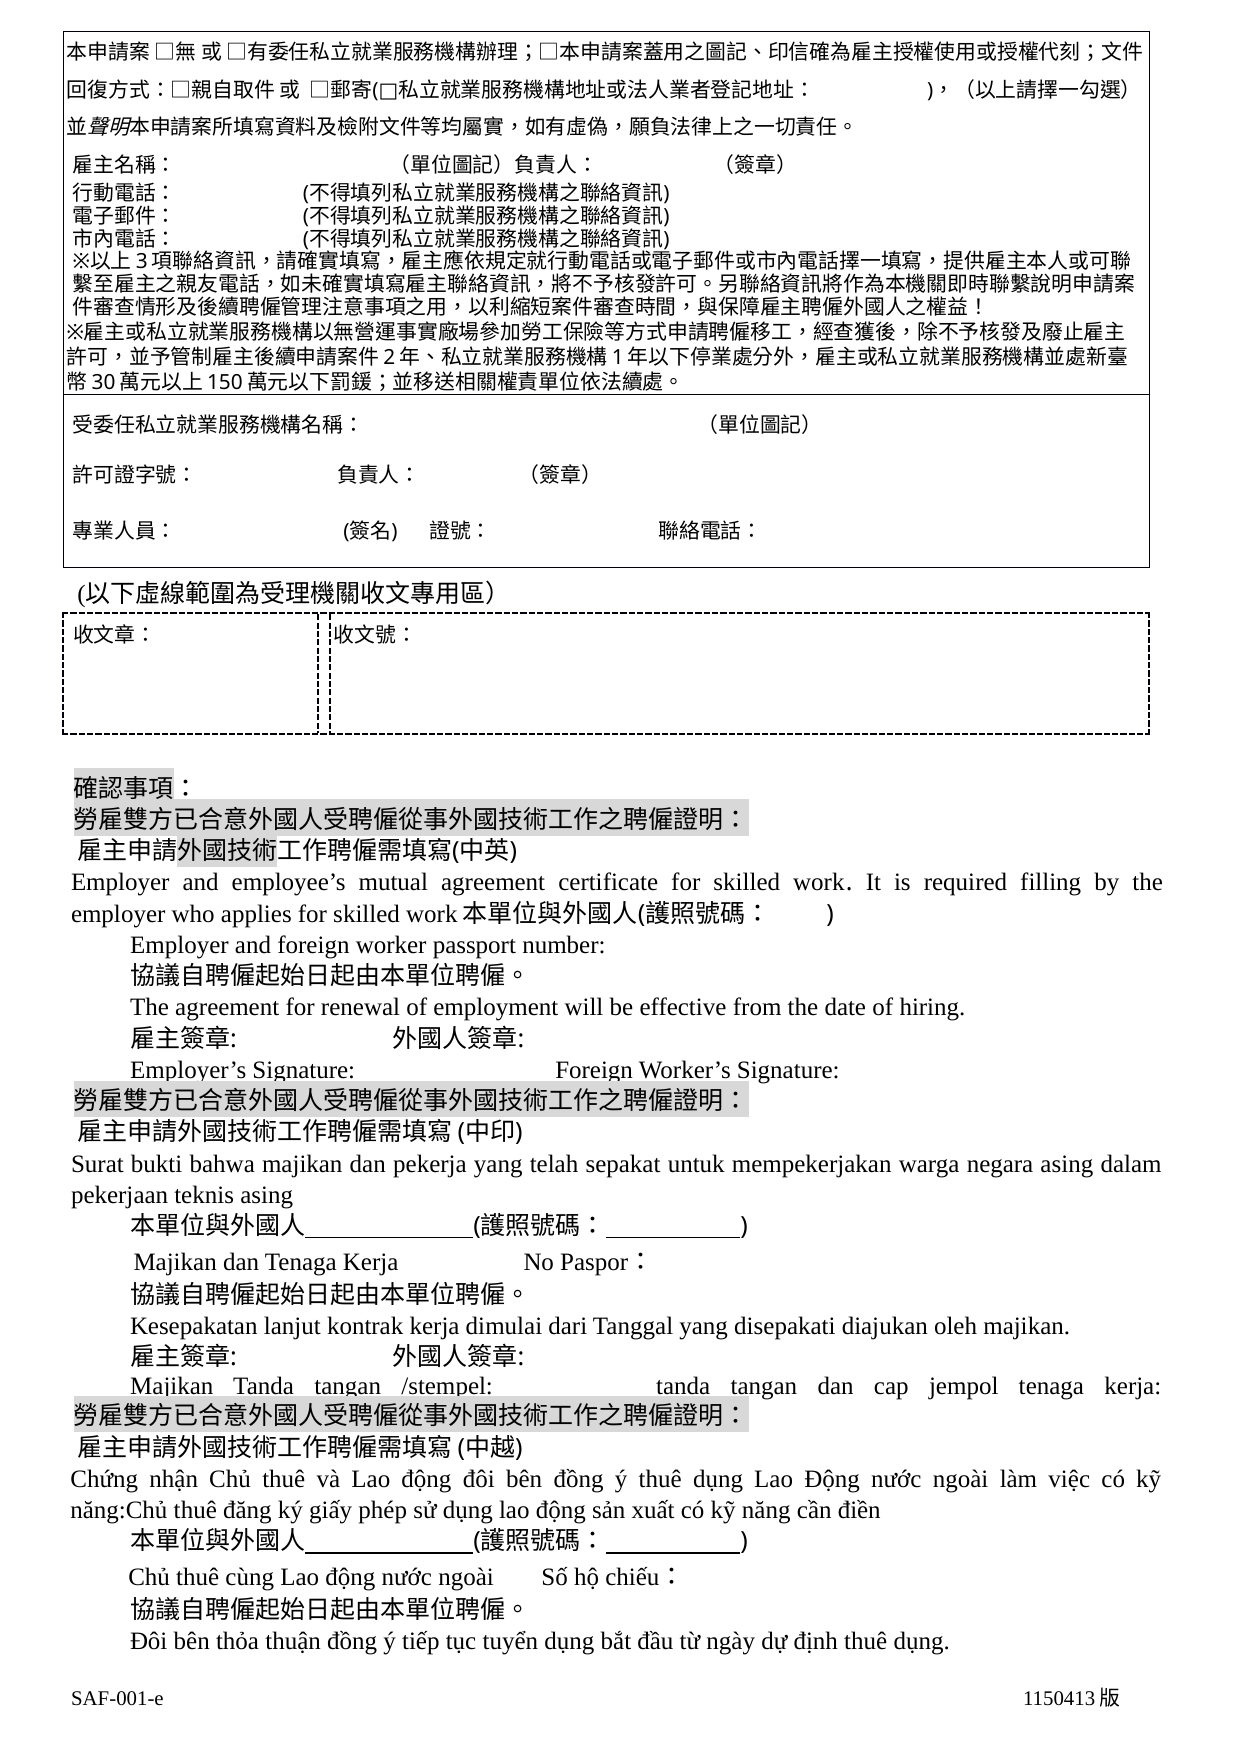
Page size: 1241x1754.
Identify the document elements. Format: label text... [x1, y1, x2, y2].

text Kesepakatan lanjut kontrak kerja dimulai dari Tanggal yang disepakati diajukan oleh majikan. [130, 1309, 1157, 1341]
text 本單位與外國人 (護照號碼： ) [130, 1209, 1163, 1241]
text Employer’s Signature: Foreign Worker’s Signature: [83, 1053, 1157, 1084]
text 勞雇雙方已合意外國人受聘僱從事外國技術工作之聘僱證明： [74, 1084, 1163, 1116]
text Majikan dan Tenaga Kerja No Paspor： [121, 1241, 1169, 1278]
text Employer and employee’s mutual agreement certificate for skilled work. It is required filling by the employer who applies for skilled work本單位與外國人(護照號碼： ) [71, 866, 1163, 928]
text Employer and foreign worker passport number: [130, 928, 1163, 959]
text 協議自聘僱起始日起由本單位聘僱。 [130, 1593, 1163, 1625]
text Chủ thuê cùng Lao động nước ngoài Số hộ chiếu： [121, 1556, 1169, 1593]
text 確認事項： [74, 772, 1163, 803]
table_header [318, 612, 330, 732]
text Đôi bên thỏa thuận đồng ý tiếp tục tuyển dụng bắt đầu từ ngày dự định thuê dụng. [130, 1625, 1157, 1656]
text Surat bukti bahwa majikan dan pekerja yang telah sepakat untuk mempekerjakan warga negara asing dalam pekerjaan teknis asing [71, 1147, 1163, 1209]
text The agreement for renewal of employment will be effective from the date of hiring. [130, 991, 1157, 1022]
text 協議自聘僱起始日起由本單位聘僱。 [130, 959, 1163, 991]
text 雇主申請外國技術工作聘僱需填寫 (中越) [77, 1431, 1163, 1462]
text Majikan Tanda tangan /stempel: tanda tangan dan cap jempol tenaga kerja: [83, 1372, 1163, 1400]
text 雇主簽章: 外國人簽章: [83, 1022, 1157, 1053]
text 雇主申請外國技術工作聘僱需填寫(中英) [77, 834, 1163, 866]
table_cell 本申請案 □無 或 □有委任私立就業服務機構辦理；□本申請案蓋用之圖記、印信確為雇主授權使用或授權代刻；文件回復方式：□親自取件 或 □郵寄(□私立就業服務機構地址或法人業者登記地址： )，（以上請擇一勾選）並聲明本申請案所填寫資料及檢附文件等均屬實，如有虛偽，願負法律上之一切責任。 雇主名稱： （單位圖記）負責人： （簽章） 行動電話： (不得填列私立就業服務機構之聯絡資訊) 電子郵件： (不得填列私立就業服務機構之聯絡資訊) 市內電話： (不得填列私立就業服務機構之聯絡資訊) ※以上3項聯絡資訊，請確實填寫，雇主應依規定就行動電話或電子郵件或市內電話擇一填寫，提供雇主本人或可聯繫至雇主之親友電話，如未確實填寫雇主聯絡資訊，將不予核發許可。另聯絡資訊將作為本機關即時聯繫說明申請案件審查情形及後續聘僱管理注意事項之用，以利縮短案件審查時間，與保障雇主聘僱外國人之權益！ ※雇主或私立就業服務機構以無營運事實廠場參加勞工保險等方式申請聘僱移工，經查獲後，除不予核發及廢止雇主許可，並予管制雇主後續申請案件2年、私立就業服務機構1年以下停業處分外，雇主或私立就業服務機構並處新臺幣30萬元以上150萬元以下罰鍰；並移送相關權責單位依法續處。 [64, 32, 1149, 394]
text (以下虛線範圍為受理機關收文專用區） [71, 581, 1169, 608]
text 本單位與外國人 (護照號碼： ) [130, 1525, 1163, 1556]
text Chứng nhận Chủ thuê và Lao động đôi bên đồng ý thuê dụng Lao Động nước ngoài làm việc có kỹ năng:Chủ thuê đăng ký giấy phép sử dụng lao động sản xuất có kỹ năng cần điền [70, 1462, 1163, 1525]
text 雇主申請外國技術工作聘僱需填寫 (中印) [77, 1116, 1163, 1147]
table_cell 受委任私立就業服務機構名稱： （單位圖記） 許可證字號： 負責人： （簽章） 專業人員： (簽名) 證號： 聯絡電話： [64, 395, 1149, 567]
table_header 收文章： [63, 612, 318, 732]
text 雇主簽章: 外國人簽章: [130, 1341, 1157, 1372]
table_header 收文號： [330, 612, 1149, 732]
text 勞雇雙方已合意外國人受聘僱從事外國技術工作之聘僱證明： [74, 803, 1163, 834]
text 勞雇雙方已合意外國人受聘僱從事外國技術工作之聘僱證明： [74, 1400, 1163, 1431]
text 協議自聘僱起始日起由本單位聘僱。 [130, 1278, 1163, 1309]
